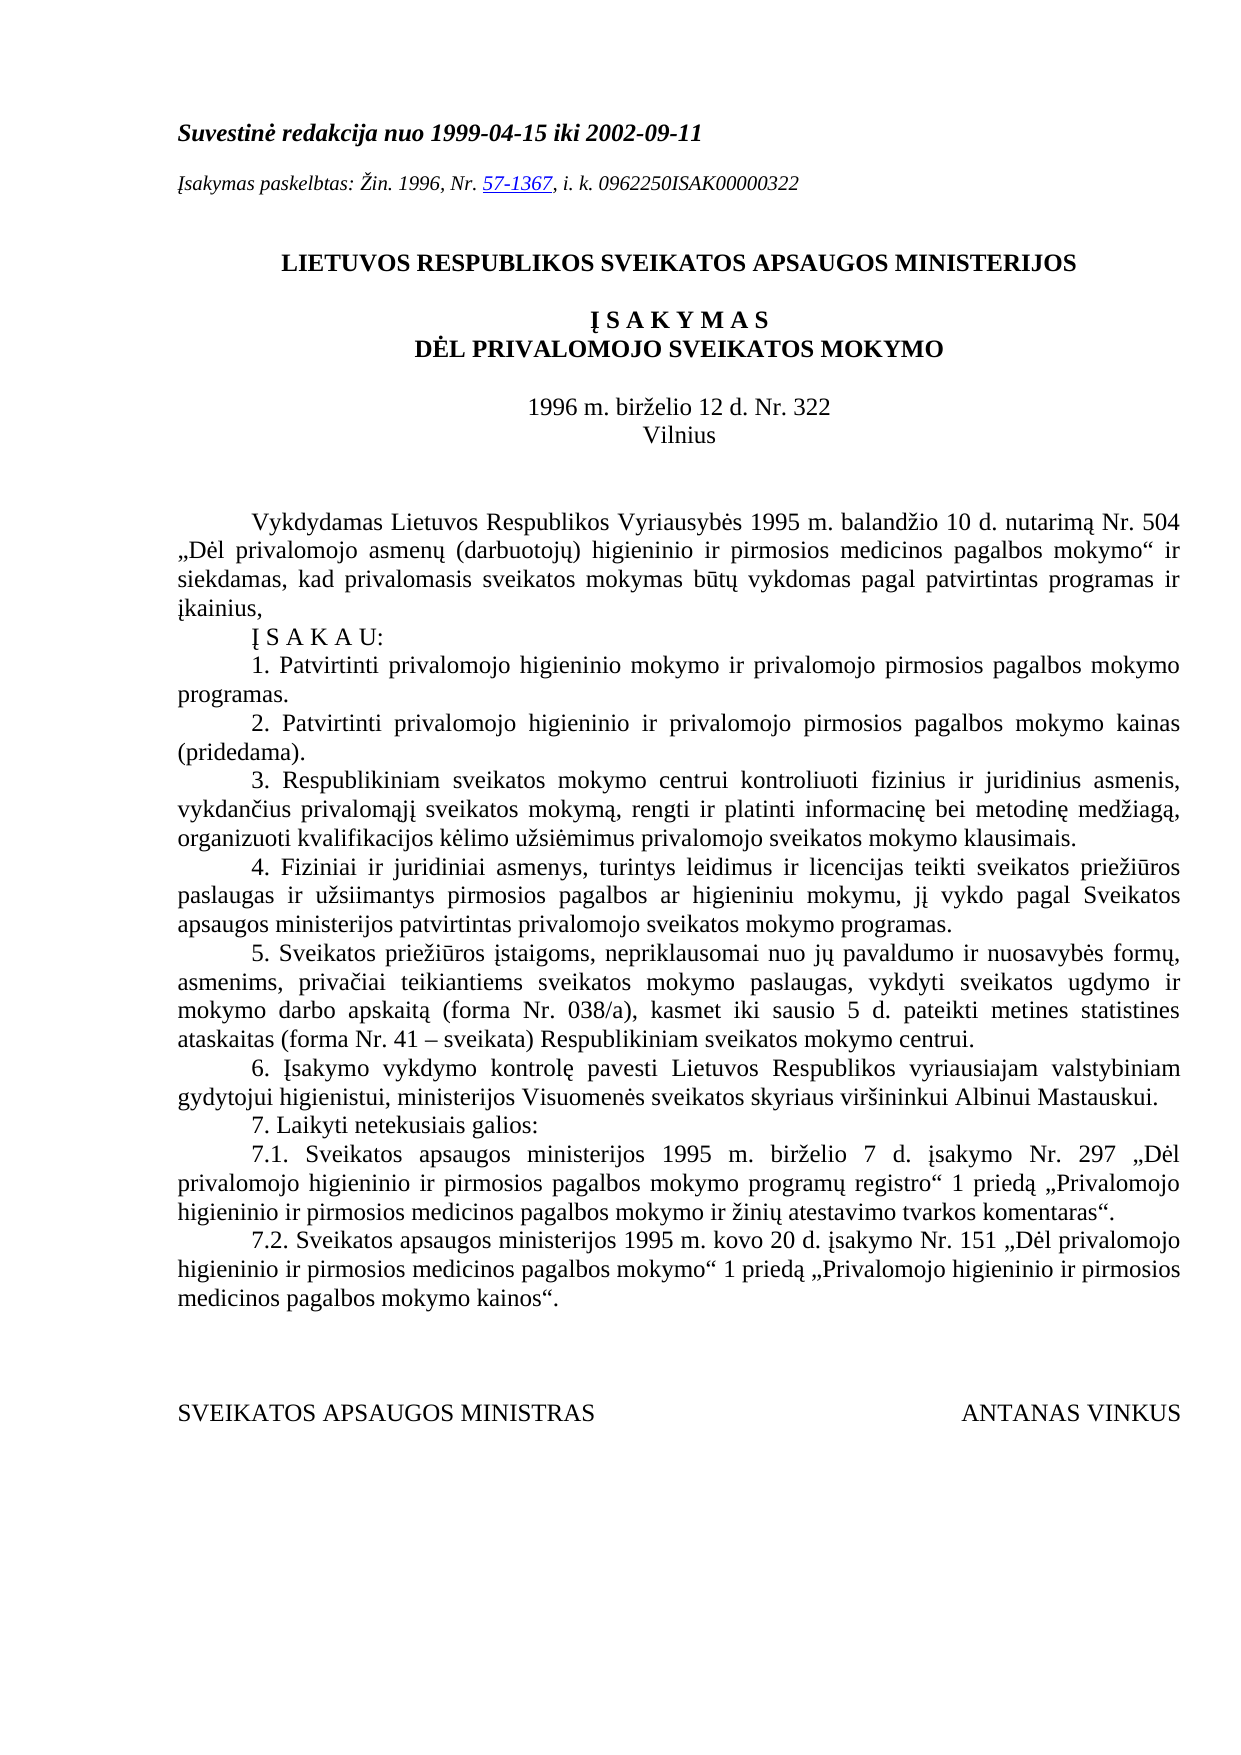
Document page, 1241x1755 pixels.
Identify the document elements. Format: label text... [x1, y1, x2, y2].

text 4. Fiziniai ir juridiniai asmenys, turintys leidimus ir licencijas teikti sveikatos priežiūros paslaugas ir užsiimantys pirmosios pagalbos ar higieniniu mokymu, jį vykdo pagal Sveikatos apsaugos ministerijos patvirtintas privalomojo sveikatos mokymo programas. [177, 852, 1181, 938]
text Įsakymas paskelbtas: Žin. 1996, Nr. 57-1367, i. k. 0962250ISAK00000322 [177, 171, 1181, 195]
text 7.2. Sveikatos apsaugos ministerijos 1995 m. kovo 20 d. įsakymo Nr. 151 „Dėl privalomojo higieninio ir pirmosios medicinos pagalbos mokymo“ 1 priedą „Privalomojo higieninio ir pirmosios medicinos pagalbos mokymo kainos“. [177, 1225, 1181, 1312]
text SVEIKATOS APSAUGOS MINISTRAS ANTANAS VINKUS [177, 1398, 1181, 1427]
text 3. Respublikiniam sveikatos mokymo centrui kontroliuoti fizinius ir juridinius asmenis, vykdančius privalomąjį sveikatos mokymą, rengti ir platinti informacinę bei metodinę medžiagą, organizuoti kvalifikacijos kėlimo užsiėmimus privalomojo sveikatos mokymo klausimais. [177, 765, 1181, 852]
text 1. Patvirtinti privalomojo higieninio mokymo ir privalomojo pirmosios pagalbos mokymo programas. [177, 650, 1181, 708]
text Vykdydamas Lietuvos Respublikos Vyriausybės 1995 m. balandžio 10 d. nutarimą Nr. 504 „Dėl privalomojo asmenų (darbuotojų) higieninio ir pirmosios medicinos pagalbos mokymo“ ir siekdamas, kad privalomasis sveikatos mokymas būtų vykdomas pagal patvirtintas programas ir įkainius, [177, 507, 1181, 622]
text 1996 m. birželio 12 d. Nr. 322 [177, 392, 1181, 420]
text 2. Patvirtinti privalomojo higieninio ir privalomojo pirmosios pagalbos mokymo kainas (pridedama). [177, 708, 1181, 765]
text 6. Įsakymo vykdymo kontrolę pavesti Lietuvos Respublikos vyriausiajam valstybiniam gydytojui higienistui, ministerijos Visuomenės sveikatos skyriaus viršininkui Albinui Mastauskui. [177, 1053, 1181, 1110]
text 5. Sveikatos priežiūros įstaigoms, nepriklausomai nuo jų pavaldumo ir nuosavybės formų, asmenims, privačiai teikiantiems sveikatos mokymo paslaugas, vykdyti sveikatos ugdymo ir mokymo darbo apskaitą (forma Nr. 038/a), kasmet iki sausio 5 d. pateikti metines statistines ataskaitas (forma Nr. 41 – sveikata) Respublikiniam sveikatos mokymo centrui. [177, 938, 1181, 1053]
text Suvestinė redakcija nuo 1999-04-15 iki 2002-09-11 [177, 118, 1181, 147]
text ĮSAKAU: [177, 622, 1181, 650]
text LIETUVOS RESPUBLIKOS SVEIKATOS APSAUGOS MINISTERIJOS [177, 248, 1181, 277]
text DĖL PRIVALOMOJO SVEIKATOS MOKYMO [177, 334, 1181, 363]
text Vilnius [177, 420, 1181, 449]
text 7. Laikyti netekusiais galios: [177, 1110, 1181, 1139]
text Į S A K Y M A S [177, 305, 1181, 334]
text 7.1. Sveikatos apsaugos ministerijos 1995 m. birželio 7 d. įsakymo Nr. 297 „Dėl privalomojo higieninio ir pirmosios pagalbos mokymo programų registro“ 1 priedą „Privalomojo higieninio ir pirmosios medicinos pagalbos mokymo ir žinių atestavimo tvarkos komentaras“. [177, 1139, 1181, 1225]
